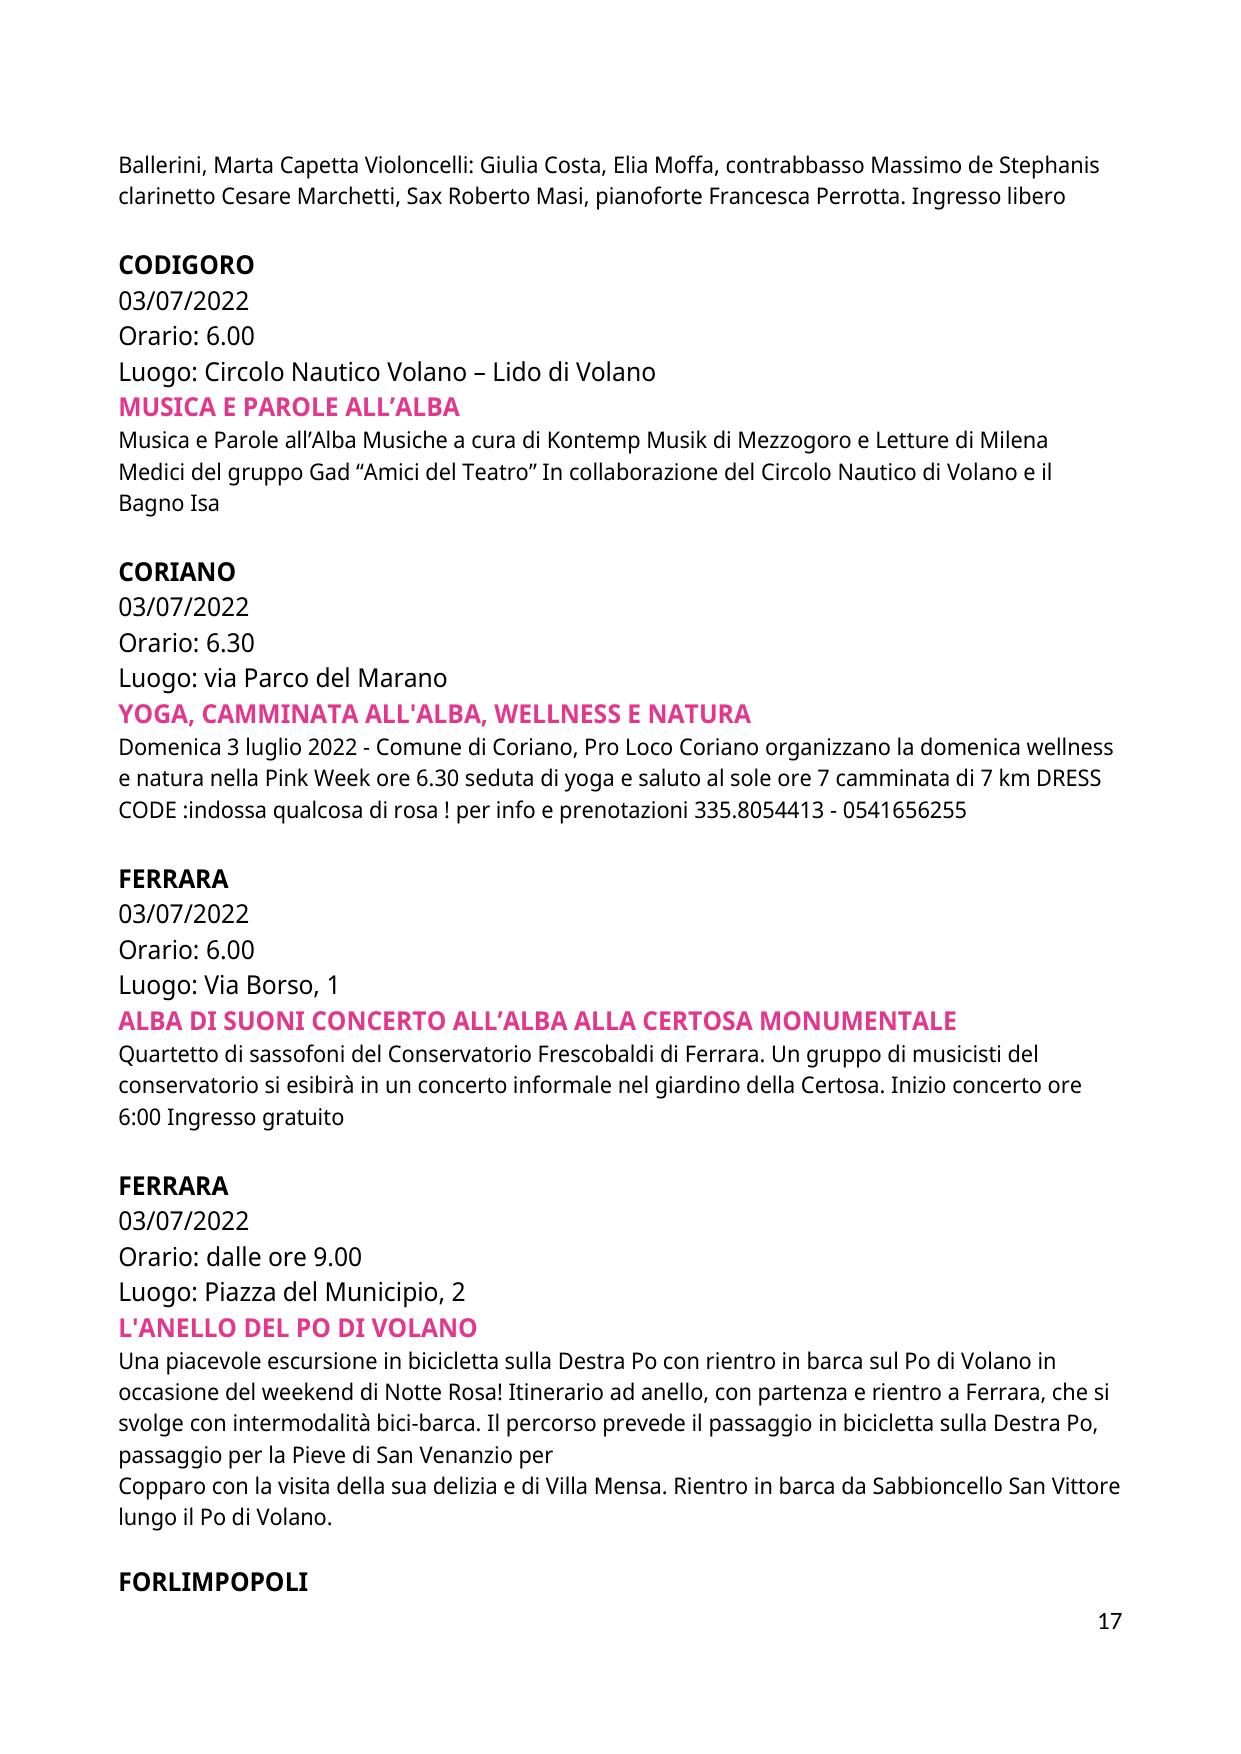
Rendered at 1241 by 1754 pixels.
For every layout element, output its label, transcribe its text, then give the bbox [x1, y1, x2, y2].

text MUSICA E PAROLE ALL’ALBA [118, 389, 1122, 424]
text 03/07/2022 [118, 589, 1122, 624]
text Musica e Parole all’Alba Musiche a cura di Kontemp Musik di Mezzogoro e Letture di Milena Medici del gruppo Gad “Amici del Teatro” In collaborazione del Circolo Nautico di Volano e il Bagno Isa [118, 424, 1122, 518]
text L'ANELLO DEL PO DI VOLANO [118, 1309, 1122, 1345]
text CORIANO [118, 553, 1122, 589]
text Orario: dalle ore 9.00 [118, 1238, 1122, 1274]
text Quartetto di sassofoni del Conservatorio Frescobaldi di Ferrara. Un gruppo di musicisti del conservatorio si esibirà in un concerto informale nel giardino della Certosa. Inizio concerto ore 6:00 Ingresso gratuito [118, 1038, 1122, 1132]
text 03/07/2022 [118, 1203, 1122, 1238]
text Ballerini, Marta Capetta Violoncelli: Giulia Costa, Elia Moffa, contrabbasso Massimo de Stephanis clarinetto Cesare Marchetti, Sax Roberto Masi, pianoforte Francesca Perrotta. Ingresso libero [118, 149, 1122, 211]
text FERRARA [118, 860, 1122, 896]
text FERRARA [118, 1167, 1122, 1203]
text Luogo: Via Borso, 1 [118, 967, 1122, 1002]
text YOGA, CAMMINATA ALL'ALBA, WELLNESS E NATURA [118, 696, 1122, 731]
text 03/07/2022 [118, 282, 1122, 318]
text 03/07/2022 [118, 896, 1122, 931]
text Orario: 6.30 [118, 624, 1122, 660]
text Orario: 6.00 [118, 931, 1122, 967]
text Orario: 6.00 [118, 318, 1122, 353]
text Luogo: Circolo Nautico Volano – Lido di Volano [118, 353, 1122, 389]
text CODIGORO [118, 247, 1122, 282]
text Copparo con la visita della sua delizia e di Villa Mensa. Rientro in barca da Sabbioncello San Vittore lungo il Po di Volano. [118, 1470, 1122, 1532]
text ALBA DI SUONI CONCERTO ALL’ALBA ALLA CERTOSA MONUMENTALE [118, 1002, 1122, 1038]
text Una piacevole escursione in bicicletta sulla Destra Po con rientro in barca sul Po di Volano in occasione del weekend di Notte Rosa! Itinerario ad anello, con partenza e rientro a Ferrara, che si svolge con intermodalità bici-barca. Il percorso prevede il passaggio in bicicletta sulla Destra Po, passaggio per la Pieve di San Venanzio per [118, 1345, 1122, 1470]
text Luogo: via Parco del Marano [118, 660, 1122, 696]
text Luogo: Piazza del Municipio, 2 [118, 1274, 1122, 1309]
text Domenica 3 luglio 2022 - Comune di Coriano, Pro Loco Coriano organizzano la domenica wellness e natura nella Pink Week ore 6.30 seduta di yoga e saluto al sole ore 7 camminata di 7 km DRESS CODE :indossa qualcosa di rosa ! per info e prenotazioni 335.8054413 - 0541656255 [118, 731, 1122, 825]
text FORLIMPOPOLI [118, 1564, 1122, 1599]
